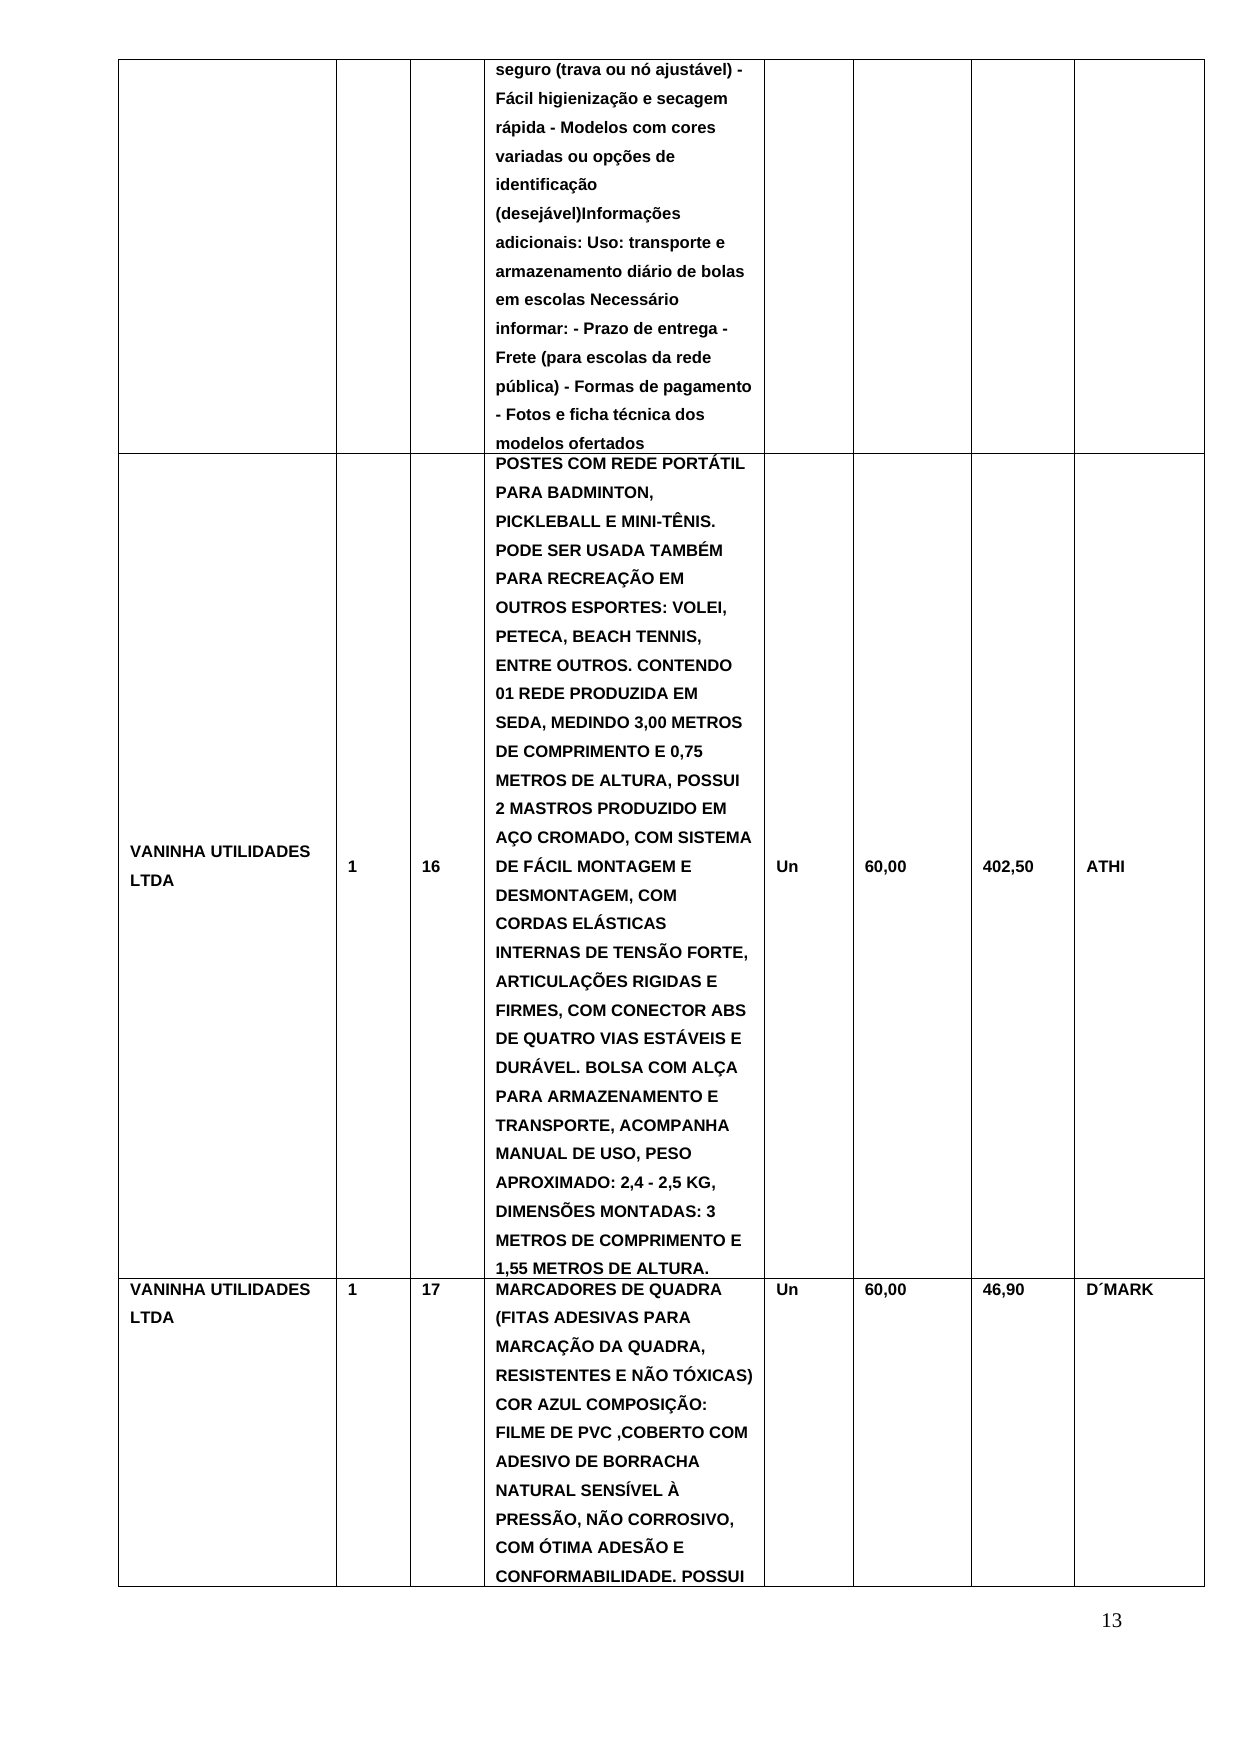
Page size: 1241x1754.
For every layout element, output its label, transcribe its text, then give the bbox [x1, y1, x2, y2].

table_cell [337, 60, 410, 453]
table_cell 402,50 [972, 454, 1074, 1278]
table_cell [765, 60, 853, 453]
table_cell MARCADORES DE QUADRA (FITAS ADESIVAS PARA MARCAÇÃO DA QUADRA, RESISTENTES E NÃO TÓXICAS) COR AZUL COMPOSIÇÃO: FILME DE PVC ,COBERTO COM ADESIVO DE BORRACHA NATURAL SENSÍVEL À PRESSÃO, NÃO CORROSIVO, COM ÓTIMA ADESÃO E CONFORMABILIDADE. POSSUI [485, 1279, 764, 1586]
table_cell 1 [337, 454, 410, 1278]
table_cell [411, 60, 484, 453]
table_cell 60,00 [854, 454, 971, 1278]
table_cell [119, 60, 336, 453]
table_cell [972, 60, 1074, 453]
table_cell 16 [411, 454, 484, 1278]
table_cell [854, 60, 971, 453]
table_cell [1075, 60, 1204, 453]
table_cell 17 [411, 1279, 484, 1586]
table_cell Un [765, 1279, 853, 1586]
table_cell seguro (trava ou nó ajustável) - Fácil higienização e secagem rápida - Modelos com cores variadas ou opções de identificação (desejável)Informações adicionais: Uso: transporte e armazenamento diário de bolas em escolas Necessário informar: - Prazo de entrega - Frete (para escolas da rede pública) - Formas de pagamento - Fotos e ficha técnica dos modelos ofertados [485, 60, 764, 453]
table_cell ATHI [1075, 454, 1204, 1278]
table_cell 60,00 [854, 1279, 971, 1586]
table_cell D´MARK [1075, 1279, 1204, 1586]
table_cell 46,90 [972, 1279, 1074, 1586]
table_cell VANINHA UTILIDADES LTDA [119, 454, 336, 1278]
table_cell VANINHA UTILIDADES LTDA [119, 1279, 336, 1586]
table_cell 1 [337, 1279, 410, 1586]
table_cell Un [765, 454, 853, 1278]
table_cell POSTES COM REDE PORTÁTIL PARA BADMINTON, PICKLEBALL E MINI-TÊNIS. PODE SER USADA TAMBÉM PARA RECREAÇÃO EM OUTROS ESPORTES: VOLEI, PETECA, BEACH TENNIS, ENTRE OUTROS. CONTENDO 01 REDE PRODUZIDA EM SEDA, MEDINDO 3,00 METROS DE COMPRIMENTO E 0,75 METROS DE ALTURA, POSSUI 2 MASTROS PRODUZIDO EM AÇO CROMADO, COM SISTEMA DE FÁCIL MONTAGEM E DESMONTAGEM, COM CORDAS ELÁSTICAS INTERNAS DE TENSÃO FORTE, ARTICULAÇÕES RIGIDAS E FIRMES, COM CONECTOR ABS DE QUATRO VIAS ESTÁVEIS E DURÁVEL. BOLSA COM ALÇA PARA ARMAZENAMENTO E TRANSPORTE, ACOMPANHA MANUAL DE USO, PESO APROXIMADO: 2,4 - 2,5 KG, DIMENSÕES MONTADAS: 3 METROS DE COMPRIMENTO E 1,55 METROS DE ALTURA. [485, 454, 764, 1278]
